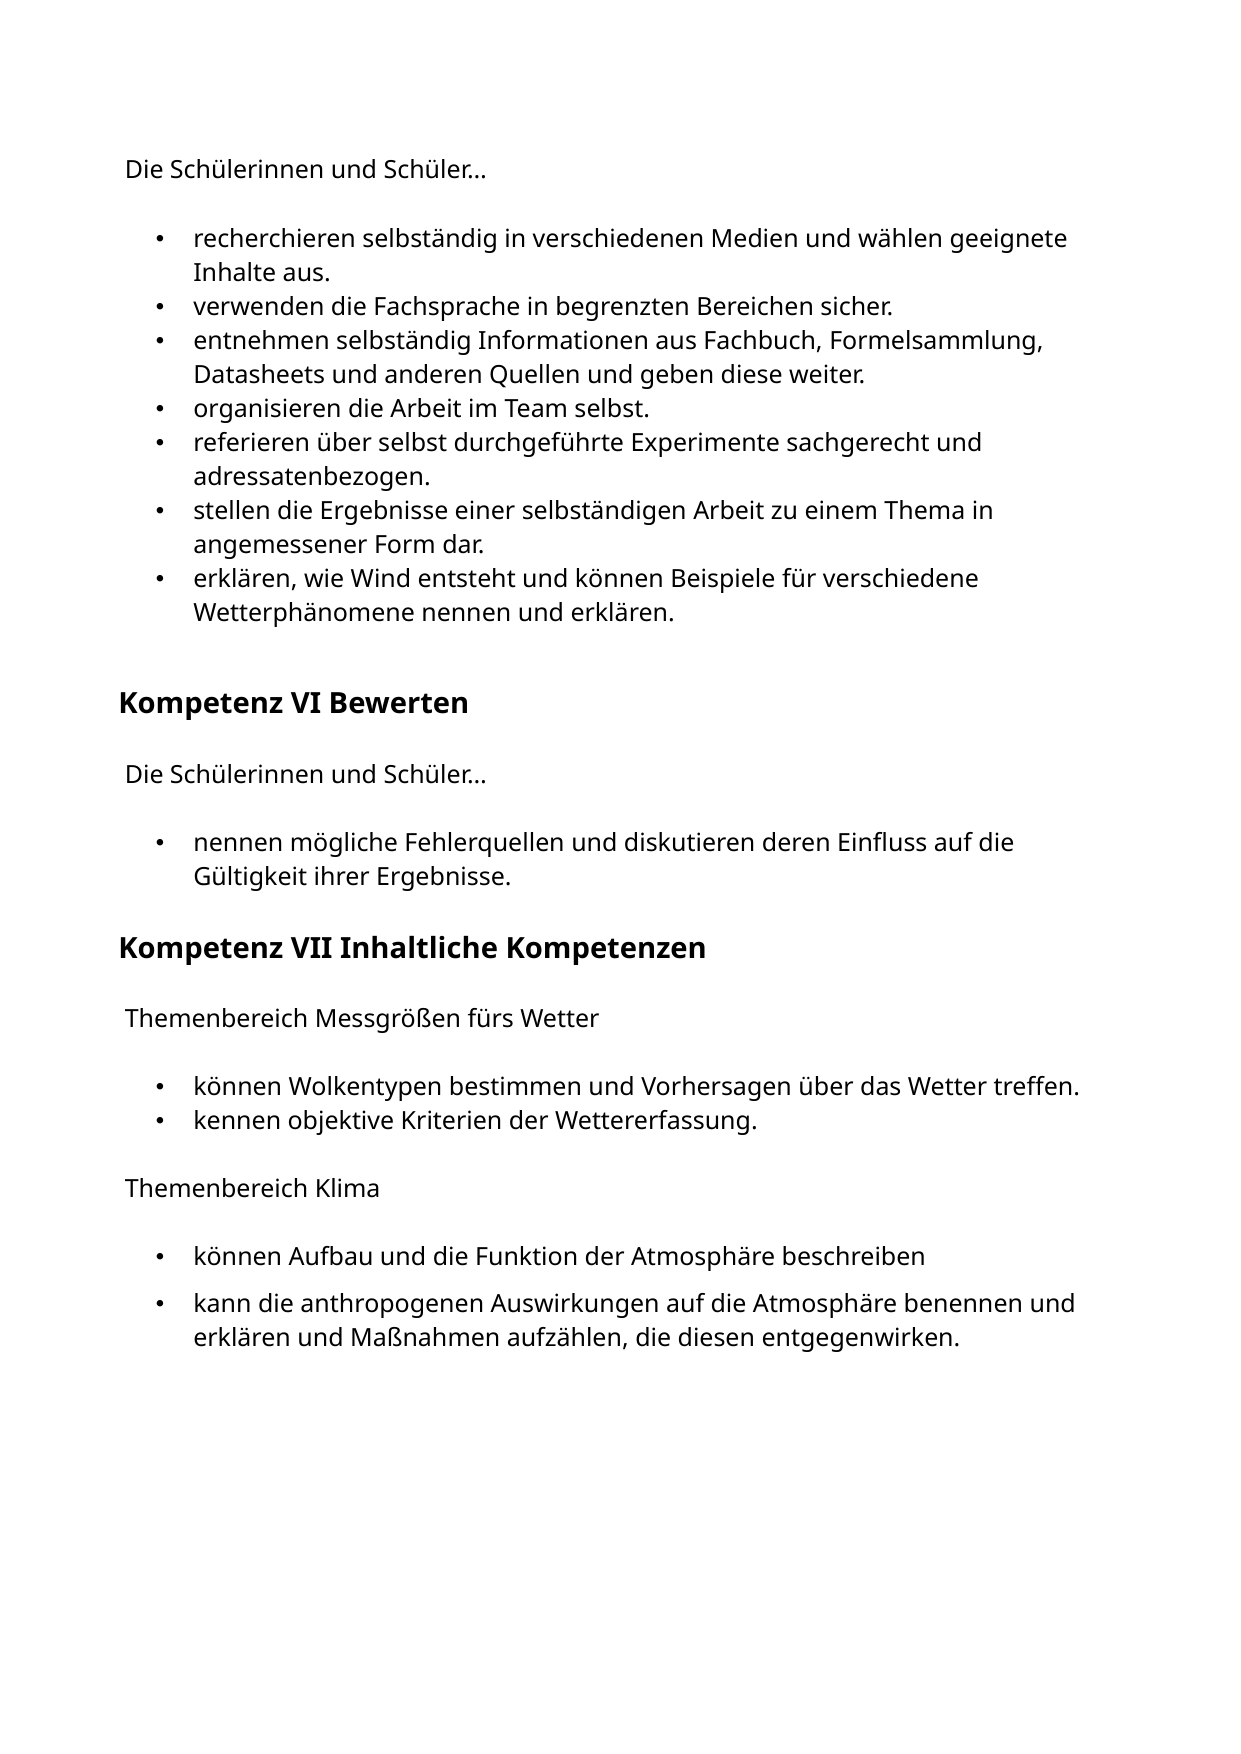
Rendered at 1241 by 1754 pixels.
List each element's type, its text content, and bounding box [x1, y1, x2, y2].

list entnehmen selbständig Informationen aus Fachbuch, Formelsammlung, Datasheets und anderen Quellen und geben diese weiter. [156, 322, 1122, 391]
text Die Schülerinnen und Schüler… [118, 152, 1122, 186]
list können Aufbau und die Funktion der Atmosphäre beschreiben [156, 1239, 1122, 1273]
list kann die anthropogenen Auswirkungen auf die Atmosphäre benennen und erklären und Maßnahmen aufzählen, die diesen entgegenwirken. [156, 1286, 1122, 1354]
text Themenbereich Messgrößen fürs Wetter [118, 1001, 1122, 1035]
text Die Schülerinnen und Schüler… [118, 757, 1122, 791]
list verwenden die Fachsprache in begrenzten Bereichen sicher. [156, 288, 1122, 322]
list nennen mögliche Fehlerquellen und diskutieren deren Einfluss auf die Gültigkeit ihrer Ergebnisse. [156, 825, 1122, 893]
list recherchieren selbständig in verschiedenen Medien und wählen geeignete Inhalte aus. [156, 220, 1122, 288]
list referieren über selbst durchgeführte Experimente sachgerecht und adressatenbezogen. [156, 425, 1122, 493]
list erklären, wie Wind entsteht und können Beispiele für verschiedene Wetterphänomene nennen und erklären. [156, 561, 1122, 629]
text Kompetenz VII Inhaltliche Kompetenzen [118, 927, 1122, 967]
text Kompetenz VI Bewerten [118, 683, 1122, 722]
list können Wolkentypen bestimmen und Vorhersagen über das Wetter treffen. [156, 1069, 1122, 1103]
list stellen die Ergebnisse einer selbständigen Arbeit zu einem Thema in angemessener Form dar. [156, 493, 1122, 561]
list organisieren die Arbeit im Team selbst. [156, 391, 1122, 425]
text Themenbereich Klima [118, 1171, 1122, 1205]
list kennen objektive Kriterien der Wettererfassung. [156, 1103, 1122, 1137]
